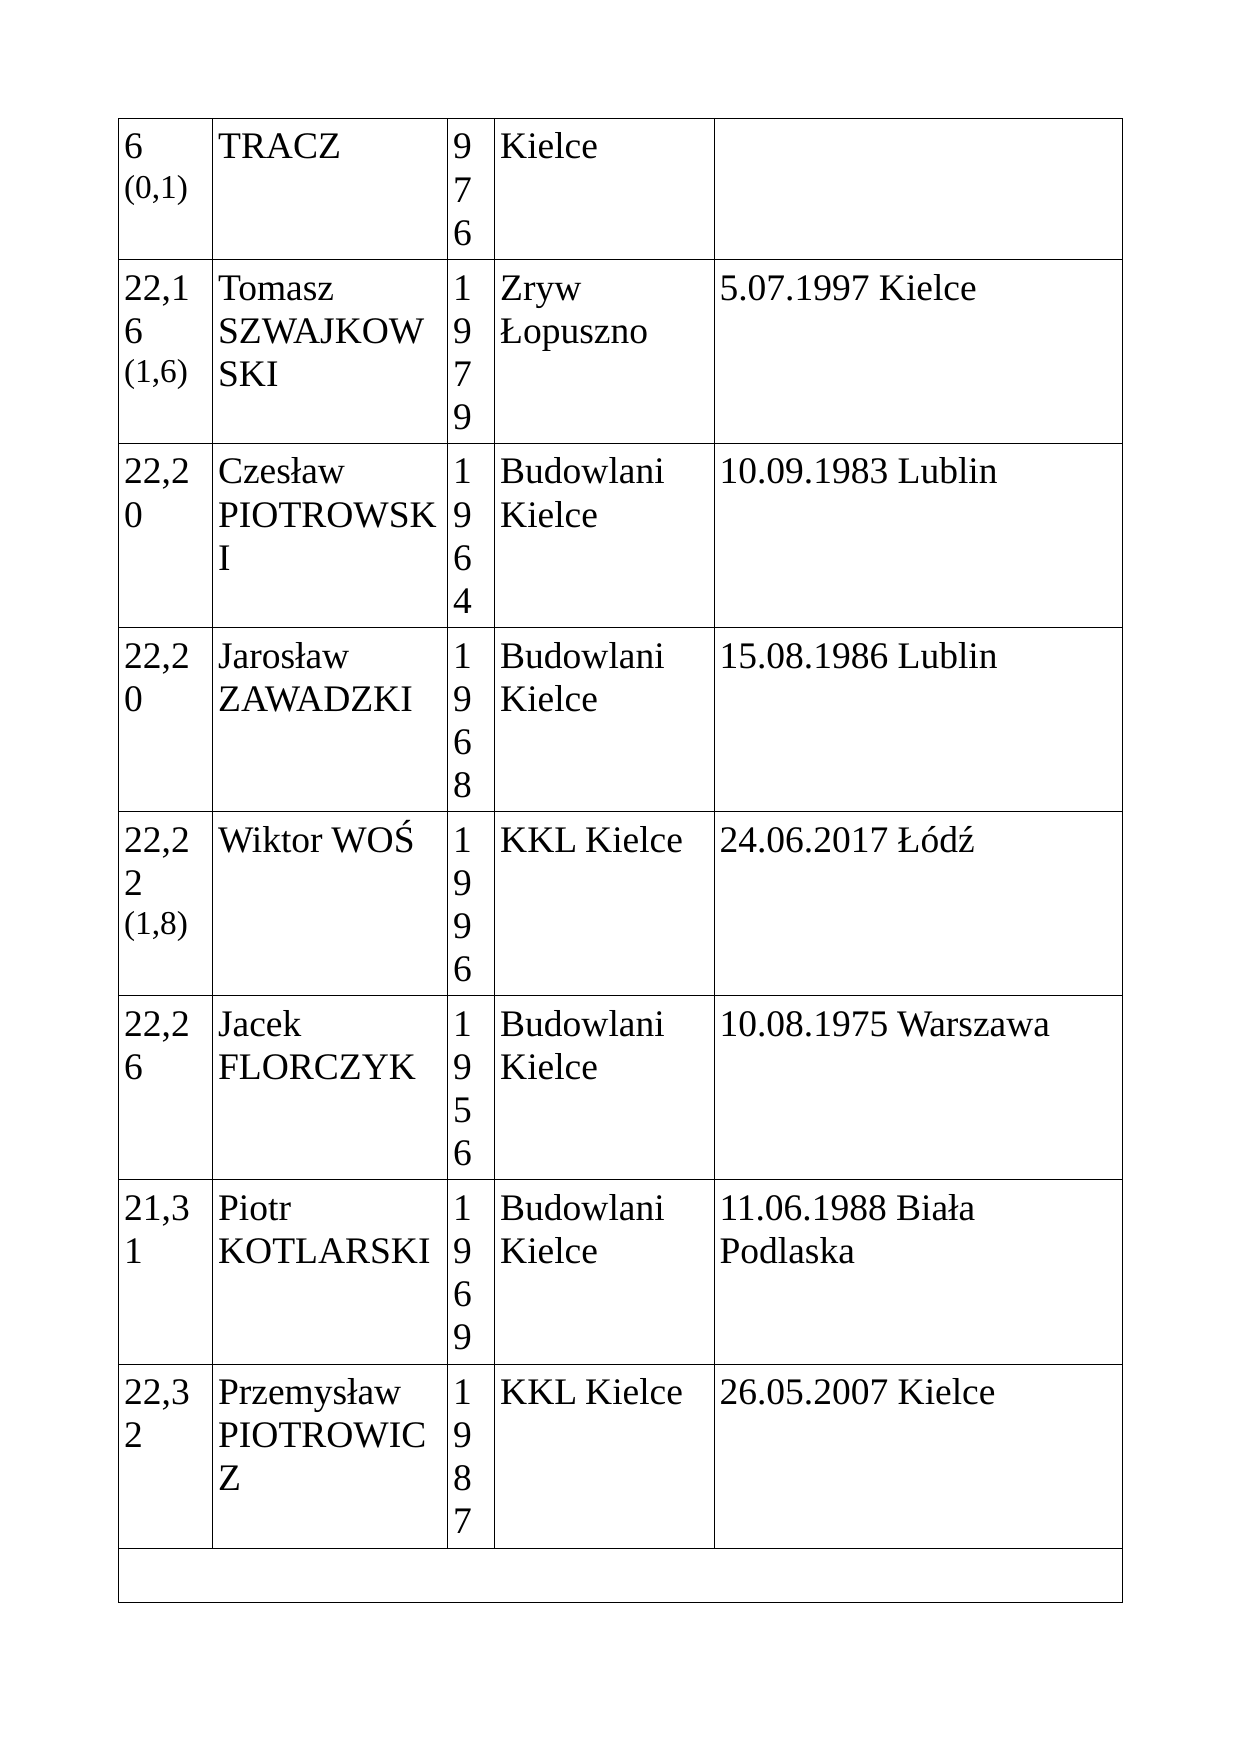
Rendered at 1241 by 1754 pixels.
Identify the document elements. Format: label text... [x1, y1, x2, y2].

table_cell Tomasz SZWAJKOWSKI [213, 260, 447, 443]
table_cell Kielce [495, 119, 714, 259]
table_cell [715, 119, 1122, 259]
table_cell Czesław PIOTROWSKI [213, 444, 447, 627]
table_cell Budowlani Kielce [495, 444, 714, 627]
table_cell TRACZ [213, 119, 447, 259]
table_cell Budowlani Kielce [495, 1180, 714, 1363]
table_cell [119, 1549, 1122, 1602]
table_cell 22,32 [119, 1365, 212, 1547]
table_cell Jarosław ZAWADZKI [213, 628, 447, 811]
table_cell 22,20 [119, 444, 212, 627]
table_cell 1969 [448, 1180, 494, 1363]
table_cell 976 [448, 119, 494, 259]
table_cell Zryw Łopuszno [495, 260, 714, 443]
table_cell 1979 [448, 260, 494, 443]
table_cell Wiktor WOŚ [213, 812, 447, 995]
table_cell 1987 [448, 1365, 494, 1547]
table_cell 1956 [448, 996, 494, 1179]
table_cell 10.09.1983 Lublin [715, 444, 1122, 627]
table_cell Budowlani Kielce [495, 996, 714, 1179]
table_cell KKL Kielce [495, 812, 714, 995]
table_cell 22,22 (1,8) [119, 812, 212, 995]
table_cell 21,31 [119, 1180, 212, 1363]
table_cell Jacek FLORCZYK [213, 996, 447, 1179]
table_cell 11.06.1988 Biała Podlaska [715, 1180, 1122, 1363]
table_cell 6 (0,1) [119, 119, 212, 259]
table_cell 5.07.1997 Kielce [715, 260, 1122, 443]
table_cell 26.05.2007 Kielce [715, 1365, 1122, 1547]
table_cell 22,16 (1,6) [119, 260, 212, 443]
table_cell 1996 [448, 812, 494, 995]
table_cell Przemysław PIOTROWICZ [213, 1365, 447, 1547]
table_cell KKL Kielce [495, 1365, 714, 1547]
table_cell 10.08.1975 Warszawa [715, 996, 1122, 1179]
table_cell 1968 [448, 628, 494, 811]
table_cell 15.08.1986 Lublin [715, 628, 1122, 811]
table_cell 22,26 [119, 996, 212, 1179]
table_cell 1964 [448, 444, 494, 627]
table_cell Budowlani Kielce [495, 628, 714, 811]
table_cell 22,20 [119, 628, 212, 811]
table_cell 24.06.2017 Łódź [715, 812, 1122, 995]
table_cell Piotr KOTLARSKI [213, 1180, 447, 1363]
